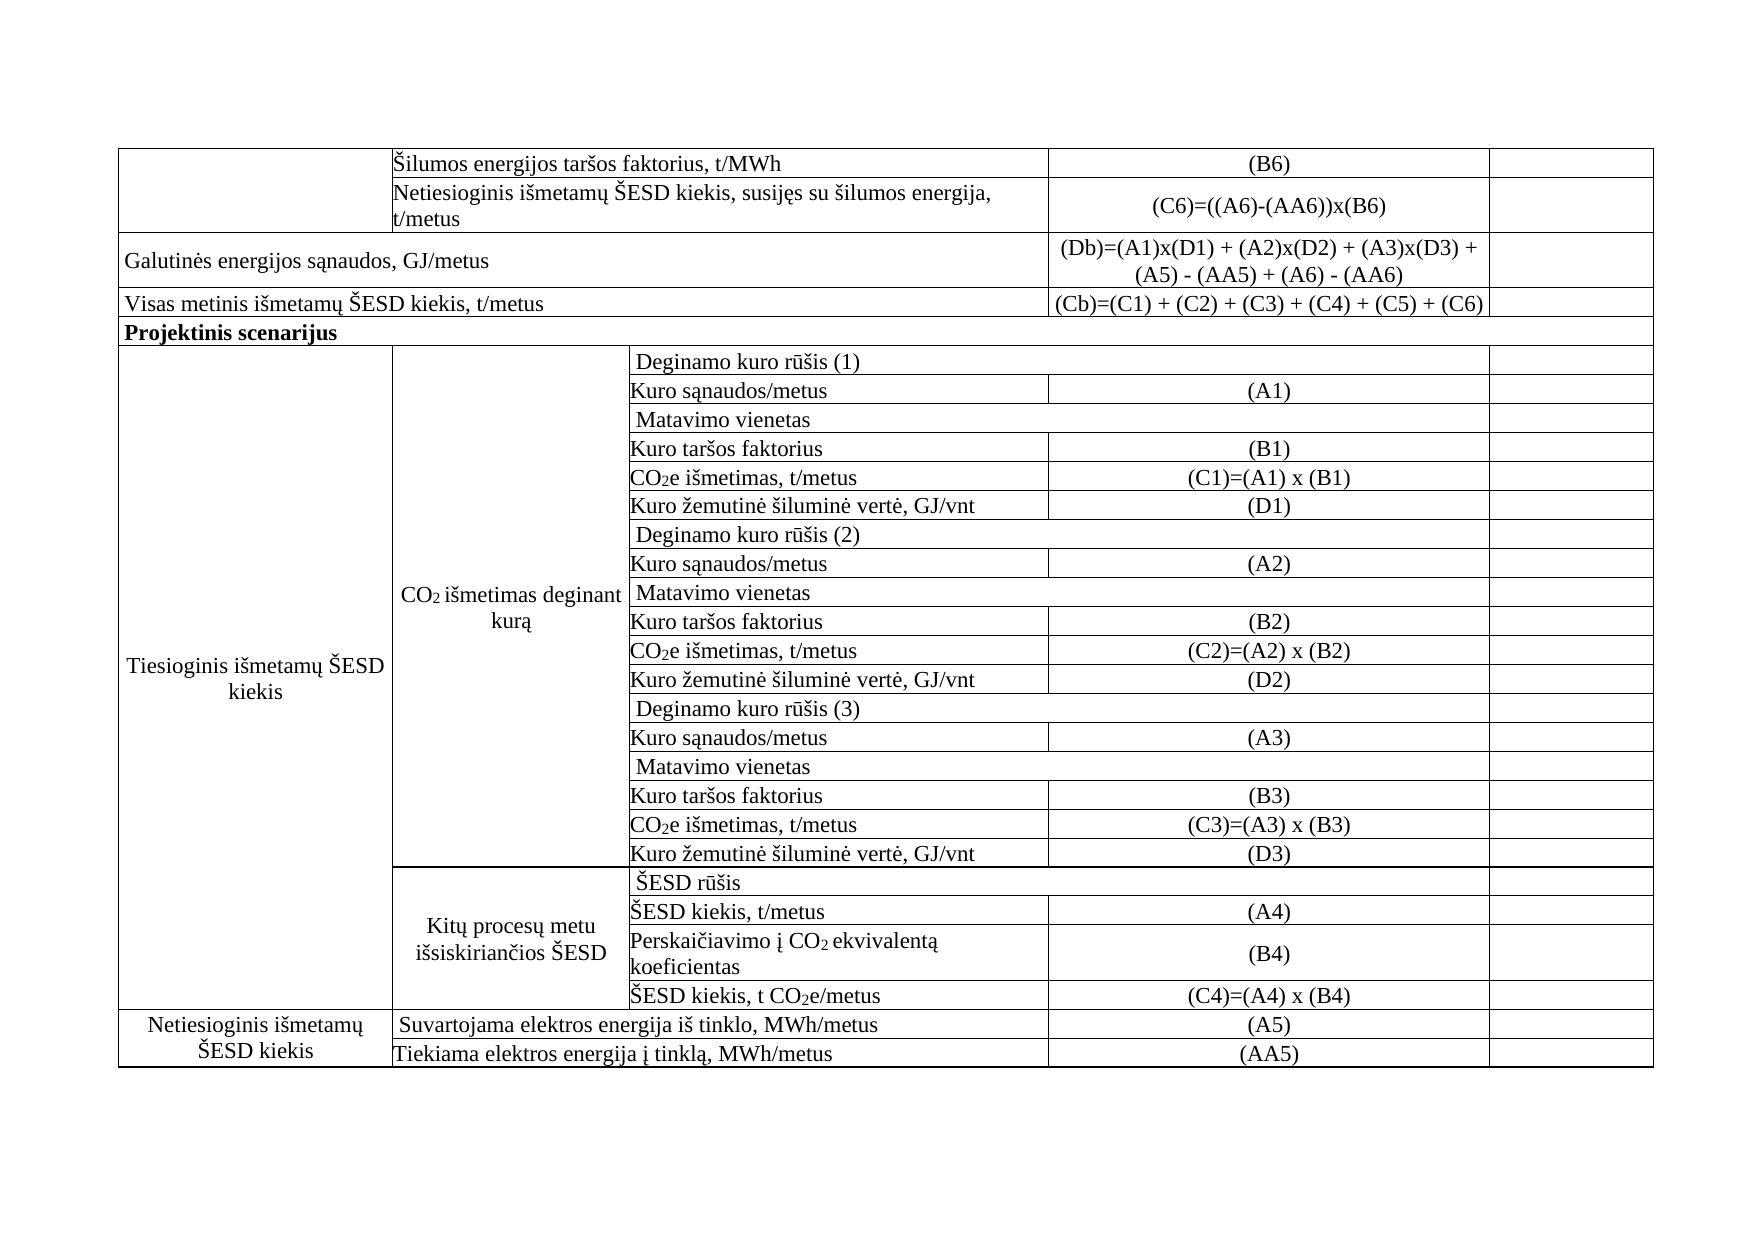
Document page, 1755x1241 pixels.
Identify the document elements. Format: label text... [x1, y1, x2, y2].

table_cell ŠESD rūšis [630, 868, 1489, 895]
table_cell Suvartojama elektros energija iš tinklo, MWh/metus [393, 1010, 1048, 1037]
table_cell Netiesioginis išmetamų ŠESD kiekis, susijęs su šilumos energija, t/metus [393, 178, 1048, 232]
table_cell Visas metinis išmetamų ŠESD kiekis, t/metus [119, 288, 1048, 316]
table_cell [1490, 433, 1653, 461]
table_cell (B4) [1049, 925, 1489, 979]
table_cell (C2)=(A2) x (B2) [1049, 636, 1489, 664]
table_cell [1490, 925, 1653, 979]
table_cell Matavimo vienetas [630, 752, 1489, 779]
table_cell Kuro žemutinė šiluminė vertė, GJ/vnt [630, 839, 1048, 866]
table_cell [1490, 1039, 1653, 1066]
table_cell (A3) [1049, 723, 1489, 751]
table_cell Tiekiama elektros energija į tinklą, MWh/metus [393, 1039, 1048, 1066]
table_cell [1490, 491, 1653, 519]
table_cell CO2e išmetimas, t/metus [630, 462, 1048, 490]
table_cell [1490, 723, 1653, 751]
table_cell Galutinės energijos sąnaudos, GJ/metus [119, 233, 1048, 287]
table_cell (B3) [1049, 781, 1489, 808]
table_cell Kuro sąnaudos/metus [630, 549, 1048, 577]
table_cell (B6) [1049, 149, 1489, 177]
table_cell [1490, 636, 1653, 664]
table_cell [1490, 462, 1653, 490]
table_cell [1490, 839, 1653, 866]
table_cell Kuro taršos faktorius [630, 781, 1048, 808]
table_cell [1490, 346, 1653, 374]
table_cell [1490, 1010, 1653, 1037]
table_cell (B2) [1049, 607, 1489, 635]
table_cell [1490, 868, 1653, 895]
table_cell (A4) [1049, 896, 1489, 924]
table_cell ŠESD kiekis, t CO2e/metus [630, 981, 1048, 1008]
table_cell [1490, 781, 1653, 808]
table_cell [1490, 896, 1653, 924]
table_cell (Cb)=(C1) + (C2) + (C3) + (C4) + (C5) + (C6) [1049, 288, 1489, 316]
table_cell (Db)=(A1)x(D1) + (A2)x(D2) + (A3)x(D3) + (A5) - (AA5) + (A6) - (AA6) [1049, 233, 1489, 287]
table_cell [1490, 149, 1653, 177]
table_cell [1490, 607, 1653, 635]
table_cell Perskaičiavimo į CO2 ekvivalentą koeficientas [630, 925, 1048, 979]
table_cell [1490, 665, 1653, 693]
table_cell Netiesioginis išmetamų ŠESD kiekis [119, 1010, 392, 1066]
table_cell Kuro žemutinė šiluminė vertė, GJ/vnt [630, 665, 1048, 693]
table_cell CO2e išmetimas, t/metus [630, 810, 1048, 837]
table_cell (C3)=(A3) x (B3) [1049, 810, 1489, 837]
table_cell Tiesioginis išmetamų ŠESD kiekis [119, 346, 392, 1008]
table_cell Deginamo kuro rūšis (3) [630, 694, 1489, 722]
table_cell [1490, 810, 1653, 837]
table_cell [119, 149, 392, 232]
table_cell Kuro taršos faktorius [630, 433, 1048, 461]
table_cell Kuro sąnaudos/metus [630, 375, 1048, 403]
table_cell (D2) [1049, 665, 1489, 693]
table_cell (A2) [1049, 549, 1489, 577]
table_cell (D1) [1049, 491, 1489, 519]
table_cell Deginamo kuro rūšis (1) [630, 346, 1489, 374]
table_cell Kuro sąnaudos/metus [630, 723, 1048, 751]
table_cell [1490, 752, 1653, 779]
table_cell [1490, 694, 1653, 722]
table_cell Šilumos energijos taršos faktorius, t/MWh [393, 149, 1048, 177]
table_cell Matavimo vienetas [630, 404, 1489, 432]
table_cell (A1) [1049, 375, 1489, 403]
table_cell Kuro žemutinė šiluminė vertė, GJ/vnt [630, 491, 1048, 519]
table_cell [1490, 520, 1653, 548]
table_cell (B1) [1049, 433, 1489, 461]
table_cell [1490, 288, 1653, 316]
table_cell [1490, 178, 1653, 232]
table_cell [1490, 981, 1653, 1008]
table_cell CO2e išmetimas, t/metus [630, 636, 1048, 664]
table_cell (C1)=(A1) x (B1) [1049, 462, 1489, 490]
table_cell Projektinis scenarijus [119, 317, 1653, 345]
table_cell Kuro taršos faktorius [630, 607, 1048, 635]
table_cell CO2 išmetimas deginant kurą [393, 346, 629, 866]
table_cell Kitų procesų metu išsiskiriančios ŠESD [393, 868, 629, 1008]
table_cell [1490, 375, 1653, 403]
table_cell (A5) [1049, 1010, 1489, 1037]
table_cell [1490, 404, 1653, 432]
table_cell (AA5) [1049, 1039, 1489, 1066]
table_cell [1490, 578, 1653, 606]
table_cell ŠESD kiekis, t/metus [630, 896, 1048, 924]
table_cell Deginamo kuro rūšis (2) [630, 520, 1489, 548]
table_cell [1490, 549, 1653, 577]
table_cell (C4)=(A4) x (B4) [1049, 981, 1489, 1008]
table_cell Matavimo vienetas [630, 578, 1489, 606]
table_cell [1490, 233, 1653, 287]
table_cell (D3) [1049, 839, 1489, 866]
table_cell (C6)=((A6)-(AA6))x(B6) [1049, 178, 1489, 232]
